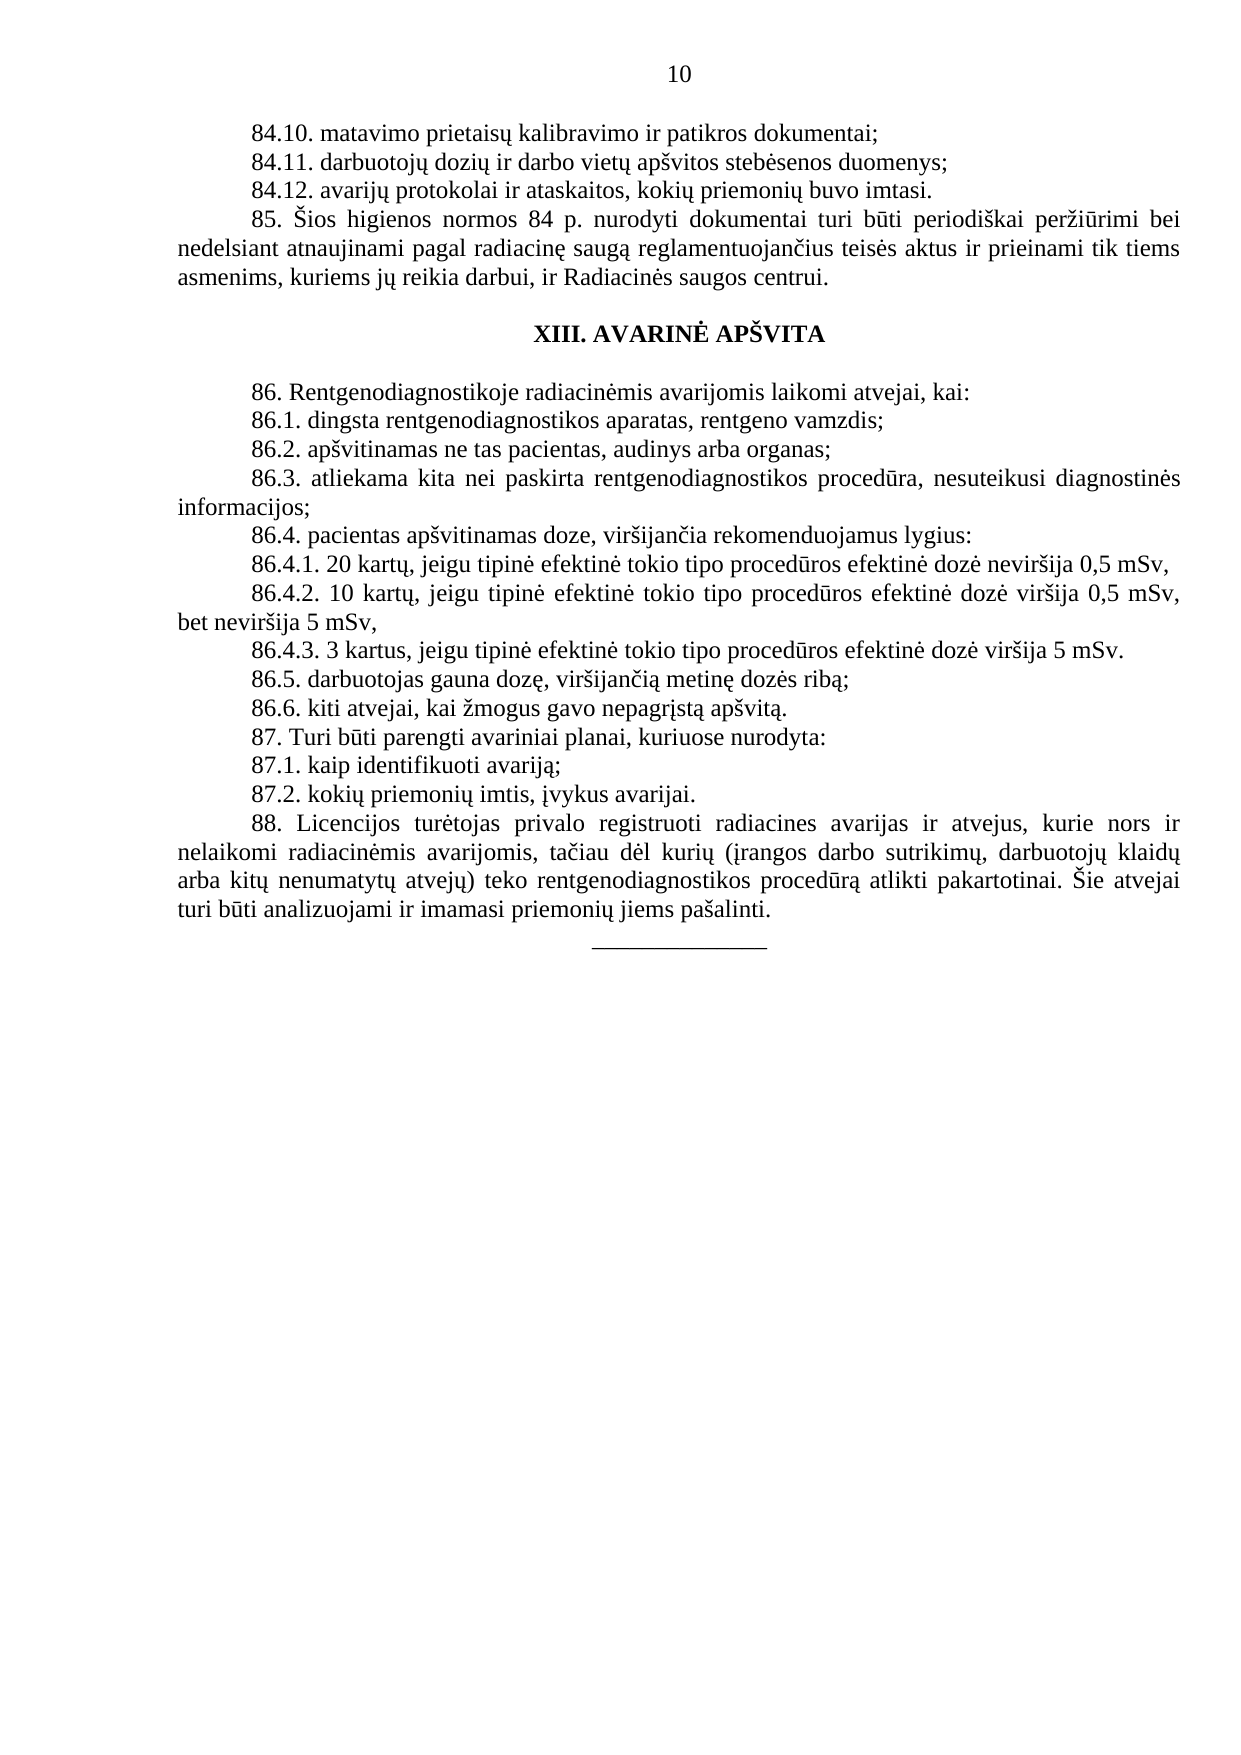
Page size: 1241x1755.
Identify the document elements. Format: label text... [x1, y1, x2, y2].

text 86. Rentgenodiagnostikoje radiacinėmis avarijomis laikomi atvejai, kai: [177, 377, 1181, 406]
text 87.1. kaip identifikuoti avariją; [177, 751, 1181, 779]
text 84.12. avarijų protokolai ir ataskaitos, kokių priemonių buvo imtasi. [177, 176, 1181, 204]
text 86.3. atliekama kita nei paskirta rentgenodiagnostikos procedūra, nesuteikusi diagnostinės informacijos; [177, 463, 1181, 521]
text 86.4.1. 20 kartų, jeigu tipinė efektinė tokio tipo procedūros efektinė dozė neviršija 0,5 mSv, [177, 549, 1181, 578]
text XIII. AVARINĖ APŠVITA [177, 319, 1181, 348]
text 85. Šios higienos normos 84 p. nurodyti dokumentai turi būti periodiškai peržiūrimi bei nedelsiant atnaujinami pagal radiacinę saugą reglamentuojančius teisės aktus ir prieinami tik tiems asmenims, kuriems jų reikia darbui, ir Radiacinės saugos centrui. [177, 204, 1181, 291]
text ______________ [177, 923, 1181, 952]
text 86.4.2. 10 kartų, jeigu tipinė efektinė tokio tipo procedūros efektinė dozė viršija 0,5 mSv, bet neviršija 5 mSv, [177, 578, 1181, 636]
text 86.4.3. 3 kartus, jeigu tipinė efektinė tokio tipo procedūros efektinė dozė viršija 5 mSv. [177, 636, 1181, 664]
text 86.6. kiti atvejai, kai žmogus gavo nepagrįstą apšvitą. [177, 693, 1181, 722]
text 87.2. kokių priemonių imtis, įvykus avarijai. [177, 779, 1181, 808]
text 86.4. pacientas apšvitinamas doze, viršijančia rekomenduojamus lygius: [177, 521, 1181, 549]
text 86.1. dingsta rentgenodiagnostikos aparatas, rentgeno vamzdis; [177, 406, 1181, 434]
text 88. Licencijos turėtojas privalo registruoti radiacines avarijas ir atvejus, kurie nors ir nelaikomi radiacinėmis avarijomis, tačiau dėl kurių (įrangos darbo sutrikimų, darbuotojų klaidų arba kitų nenumatytų atvejų) teko rentgenodiagnostikos procedūrą atlikti pakartotinai. Šie atvejai turi būti analizuojami ir imamasi priemonių jiems pašalinti. [177, 808, 1181, 923]
text 86.2. apšvitinamas ne tas pacientas, audinys arba organas; [177, 434, 1181, 463]
text 84.10. matavimo prietaisų kalibravimo ir patikros dokumentai; [177, 118, 1181, 147]
text 84.11. darbuotojų dozių ir darbo vietų apšvitos stebėsenos duomenys; [177, 147, 1181, 176]
text 87. Turi būti parengti avariniai planai, kuriuose nurodyta: [177, 722, 1181, 751]
text 86.5. darbuotojas gauna dozę, viršijančią metinę dozės ribą; [177, 664, 1181, 693]
